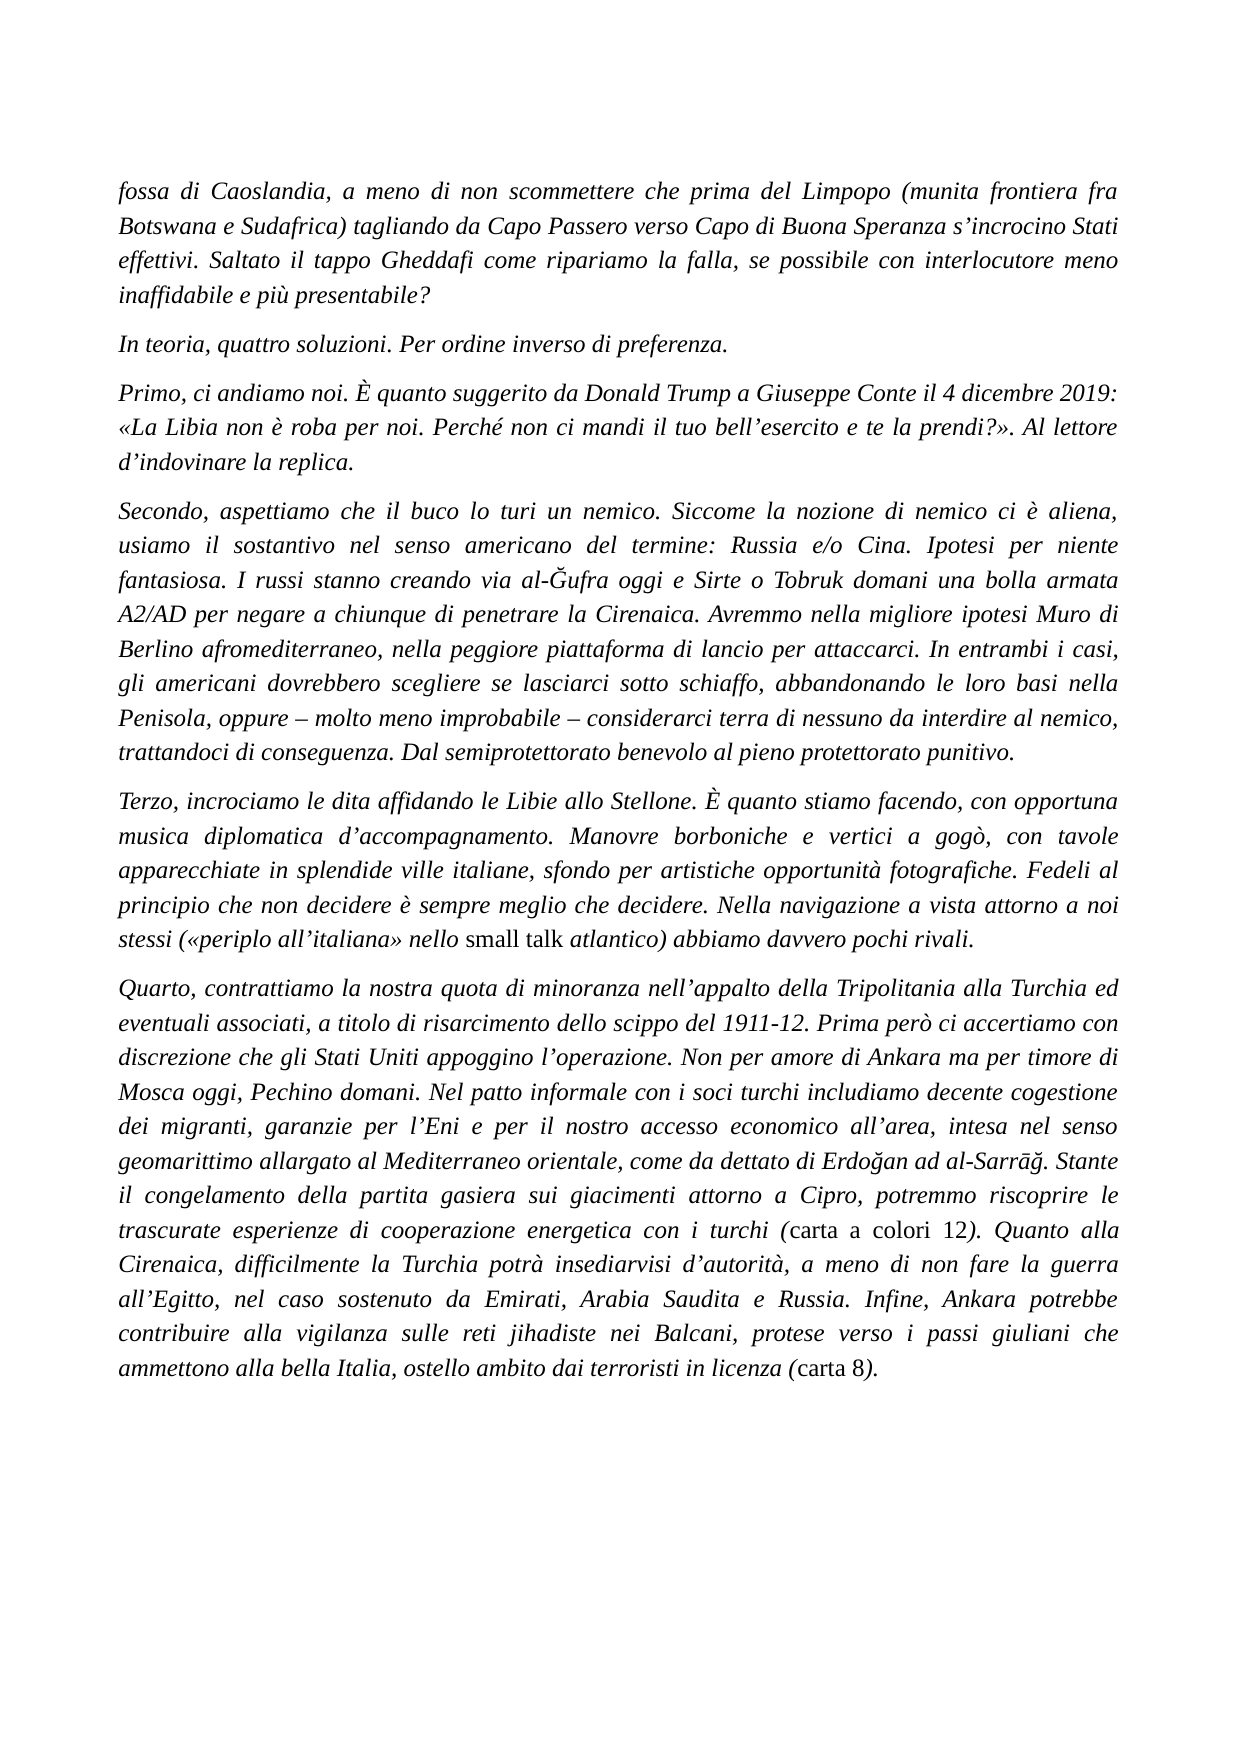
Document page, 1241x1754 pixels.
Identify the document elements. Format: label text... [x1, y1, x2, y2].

text Terzo, incrociamo le dita affidando le Libie allo Stellone. È quanto stiamo facendo, con opportuna musica diplomatica d’accompagnamento. Manovre borboniche e vertici a gogò, con tavole apparecchiate in splendide ville italiane, sfondo per artistiche opportunità fotografiche. Fedeli al principio che non decidere è sempre meglio che decidere. Nella navigazione a vista attorno a noi stessi («periplo all’italiana» nello small talk atlantico) abbiamo davvero pochi rivali. [118, 786, 1122, 953]
text Quarto, contrattiamo la nostra quota di minoranza nell’appalto della Tripolitania alla Turchia ed eventuali associati, a titolo di risarcimento dello scippo del 1911-12. Prima però ci accertiamo con discrezione che gli Stati Uniti appoggino l’operazione. Non per amore di Ankara ma per timore di Mosca oggi, Pechino domani. Nel patto informale con i soci turchi includiamo decente cogestione dei migranti, garanzie per l’Eni e per il nostro accesso economico all’area, intesa nel senso geomarittimo allargato al Mediterraneo orientale, come da dettato di Erdoğan ad al-Sarrāğ. Stante il congelamento della partita gasiera sui giacimenti attorno a Cipro, potremmo riscoprire le trascurate esperienze di cooperazione energetica con i turchi (carta a colori 12). Quanto alla Cirenaica, difficilmente la Turchia potrà insediarvisi d’autorità, a meno di non fare la guerra all’Egitto, nel caso sostenuto da Emirati, Arabia Saudita e Russia. Infine, Ankara potrebbe contribuire alla vigilanza sulle reti jihadiste nei Balcani, protese verso i passi giuliani che ammettono alla bella Italia, ostello ambito dai terroristi in licenza (carta 8). [118, 973, 1122, 1381]
text Primo, ci andiamo noi. È quanto suggerito da Donald Trump a Giuseppe Conte il 4 dicembre 2019: «La Libia non è roba per noi. Perché non ci mandi il tuo bell’esercito e te la prendi?». Al lettore d’indovinare la replica. [118, 378, 1122, 476]
text In teoria, quattro soluzioni. Per ordine inverso di preferenza. [118, 329, 1122, 358]
text Secondo, aspettiamo che il buco lo turi un nemico. Siccome la nozione di nemico ci è aliena, usiamo il sostantivo nel senso americano del termine: Russia e/o Cina. Ipotesi per niente fantasiosa. I russi stanno creando via al-Ğufra oggi e Sirte o Tobruk domani una bolla armata A2/AD per negare a chiunque di penetrare la Cirenaica. Avremmo nella migliore ipotesi Muro di Berlino afromediterraneo, nella peggiore piattaforma di lancio per attaccarci. In entrambi i casi, gli americani dovrebbero scegliere se lasciarci sotto schiaffo, abbandonando le loro basi nella Penisola, oppure – molto meno improbabile – considerarci terra di nessuno da interdire al nemico, trattandoci di conseguenza. Dal semiprotettorato benevolo al pieno protettorato punitivo. [118, 496, 1122, 766]
text fossa di Caoslandia, a meno di non scommettere che prima del Limpopo (munita frontiera fra Botswana e Sudafrica) tagliando da Capo Passero verso Capo di Buona Speranza s’incrocino Stati effettivi. Saltato il tappo Gheddafi come ripariamo la falla, se possibile con interlocutore meno inaffidabile e più presentabile? [118, 176, 1122, 308]
